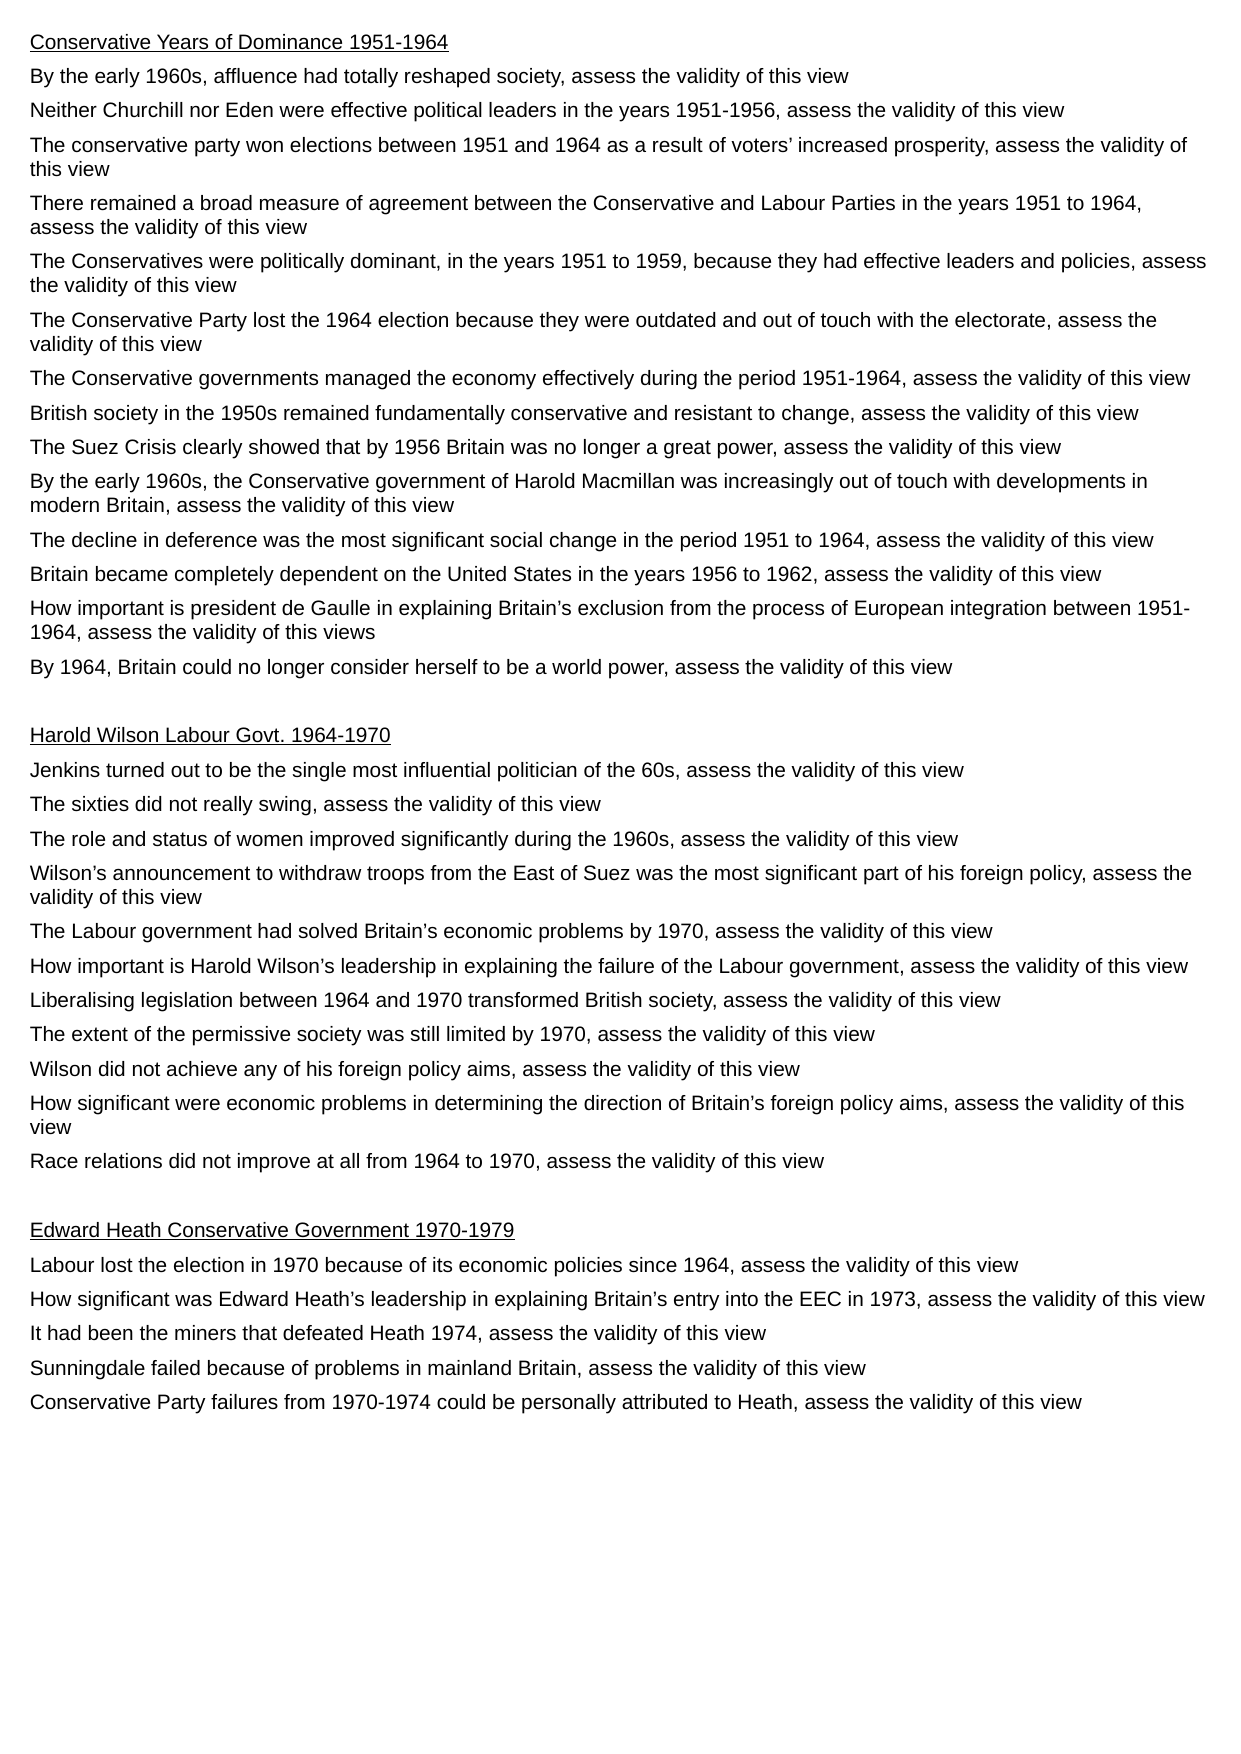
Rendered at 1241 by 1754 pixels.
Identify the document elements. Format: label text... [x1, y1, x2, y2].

text How significant was Edward Heath’s leadership in explaining Britain’s entry into the EEC in 1973, assess the validity of this view [29, 1287, 1211, 1311]
text How significant were economic problems in determining the direction of Britain’s foreign policy aims, assess the validity of this view [29, 1091, 1211, 1139]
text Conservative Years of Dominance 1951-1964 [29, 29, 1211, 53]
text The Labour government had solved Britain’s economic problems by 1970, assess the validity of this view [29, 919, 1211, 943]
text How important is president de Gaulle in explaining Britain’s exclusion from the process of European integration between 1951-1964, assess the validity of this views [29, 596, 1211, 644]
text Britain became completely dependent on the United States in the years 1956 to 1962, assess the validity of this view [29, 562, 1211, 586]
text It had been the miners that defeated Heath 1974, assess the validity of this view [29, 1321, 1211, 1345]
text Labour lost the election in 1970 because of its economic policies since 1964, assess the validity of this view [29, 1252, 1211, 1276]
text By the early 1960s, the Conservative government of Harold Macmillan was increasingly out of touch with developments in modern Britain, assess the validity of this view [29, 469, 1211, 517]
text There remained a broad measure of agreement between the Conservative and Labour Parties in the years 1951 to 1964, assess the validity of this view [29, 191, 1211, 239]
text The conservative party won elections between 1951 and 1964 as a result of voters’ increased prosperity, assess the validity of this view [29, 133, 1211, 181]
text Sunningdale failed because of problems in mainland Britain, assess the validity of this view [29, 1356, 1211, 1379]
text By the early 1960s, affluence had totally reshaped society, assess the validity of this view [29, 64, 1211, 88]
text How important is Harold Wilson’s leadership in explaining the failure of the Labour government, assess the validity of this view [29, 953, 1211, 977]
text The sixties did not really swing, assess the validity of this view [29, 792, 1211, 816]
text Wilson did not achieve any of his foreign policy aims, assess the validity of this view [29, 1057, 1211, 1081]
text Edward Heath Conservative Government 1970-1979 [29, 1218, 1211, 1242]
text The role and status of women improved significantly during the 1960s, assess the validity of this view [29, 826, 1211, 850]
text The decline in deference was the most significant social change in the period 1951 to 1964, assess the validity of this view [29, 527, 1211, 551]
text Jenkins turned out to be the single most influential politician of the 60s, assess the validity of this view [29, 758, 1211, 782]
text Liberalising legislation between 1964 and 1970 transformed British society, assess the validity of this view [29, 988, 1211, 1012]
text British society in the 1950s remained fundamentally conservative and resistant to change, assess the validity of this view [29, 400, 1211, 424]
text Race relations did not improve at all from 1964 to 1970, assess the validity of this view [29, 1149, 1211, 1173]
text The Conservative governments managed the economy effectively during the period 1951-1964, assess the validity of this view [29, 366, 1211, 390]
text The extent of the permissive society was still limited by 1970, assess the validity of this view [29, 1022, 1211, 1046]
text Wilson’s announcement to withdraw troops from the East of Suez was the most significant part of his foreign policy, assess the validity of this view [29, 861, 1211, 909]
text The Conservatives were politically dominant, in the years 1951 to 1959, because they had effective leaders and policies, assess the validity of this view [29, 249, 1211, 297]
text The Conservative Party lost the 1964 election because they were outdated and out of touch with the electorate, assess the validity of this view [29, 308, 1211, 356]
text By 1964, Britain could no longer consider herself to be a world power, assess the validity of this view [29, 654, 1211, 678]
text The Suez Crisis clearly showed that by 1956 Britain was no longer a great power, assess the validity of this view [29, 435, 1211, 459]
text Neither Churchill nor Eden were effective political leaders in the years 1951-1956, assess the validity of this view [29, 98, 1211, 122]
text Harold Wilson Labour Govt. 1964-1970 [29, 723, 1211, 747]
text Conservative Party failures from 1970-1974 could be personally attributed to Heath, assess the validity of this view [29, 1390, 1211, 1414]
